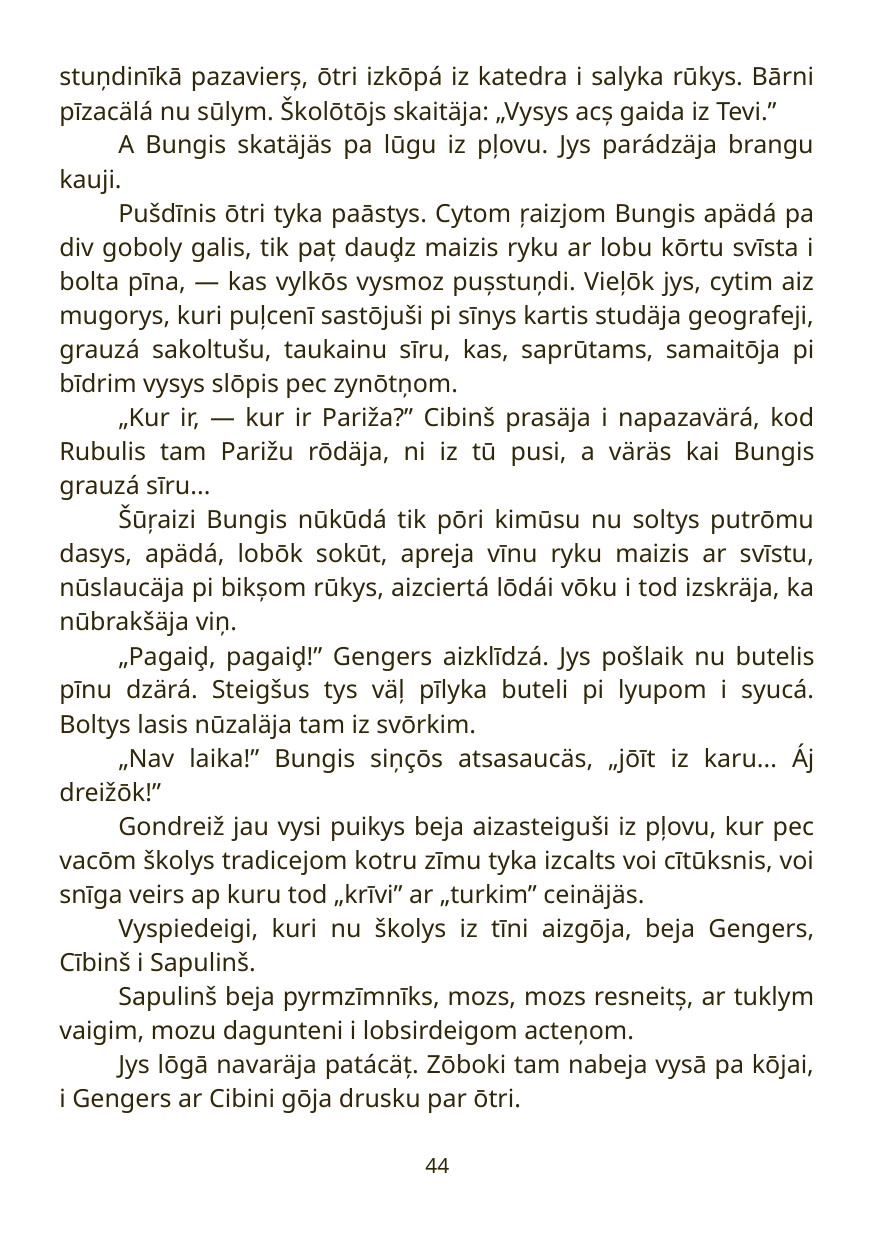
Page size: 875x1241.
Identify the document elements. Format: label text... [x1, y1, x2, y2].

text Vyspiedeigi, kuri nu školys iz tīni aizgōja, beja Gengers, Cībinš i Sapulinš. [59, 911, 815, 979]
text „Nav laika!” Bungis siņçōs atsasaucäs, „jōīt iz karu... Áj dreižōk!” [59, 740, 815, 808]
text „Pagaiḑ, pagaiḑ!” Gengers aizklīdzá. Jys pošlaik nu butelis pīnu dzärá. Steigšus tys väļ pīlyka buteli pi lyupom i syucá. Boltys lasis nūzaläja tam iz svōrkim. [59, 638, 815, 740]
text „Kur ir, — kur ir Pariža?” Cibinš prasäja i napazavärá, kod Rubulis tam Parižu rōdäja, ni iz tū pusi, a väräs kai Bungis grauzá sīru... [59, 400, 815, 502]
text stuņdinīkā pazavierș, ōtri izkōpá iz katedra i salyka rūkys. Bārni pīzacälá nu sūlym. Školōtōjs skaitäja: „Vysys acș gaida iz Tevi.” [59, 59, 815, 127]
text Pušdīnis ōtri tyka paāstys. Cytom ŗaizjom Bungis apädá pa div goboly galis, tik paț dauḑz maizis ryku ar lobu kōrtu svīsta i bolta pīna, — kas vylkōs vysmoz pușstuņdi. Vieļōk jys, cytim aiz mugorys, kuri puļcenī sastōjuši pi sīnys kartis studäja geografeji, grauzá sakoltušu, taukainu sīru, kas, saprūtams, samaitōja pi bīdrim vysys slōpis pec zynōtņom. [59, 195, 815, 400]
text Sapulinš beja pyrmzīmnīks, mozs, mozs resneitș, ar tuklym vaigim, mozu dagunteni i lobsirdeigom acteņom. [59, 979, 815, 1047]
text Jys lōgā navaräja patácäț. Zōboki tam nabeja vysā pa kōjai, i Gengers ar Cibini gōja drusku par ōtri. [59, 1047, 815, 1115]
text Gondreiž jau vysi puikys beja aizasteiguši iz pļovu, kur pec vacōm školys tradicejom kotru zīmu tyka izcalts voi cītūksnis, voi snīga veirs ap kuru tod „krīvi” ar „turkim” ceinäjäs. [59, 808, 815, 911]
text A Bungis skatäjäs pa lūgu iz pļovu. Jys parádzäja brangu kauji. [59, 127, 815, 195]
text Šūŗaizi Bungis nūkūdá tik pōri kimūsu nu soltys putrōmu dasys, apädá, lobōk sokūt, apreja vīnu ryku maizis ar svīstu, nūslaucäja pi bikșom rūkys, aizciertá lōdái vōku i tod izskräja, ka nūbrakšäja viņ. [59, 502, 815, 638]
